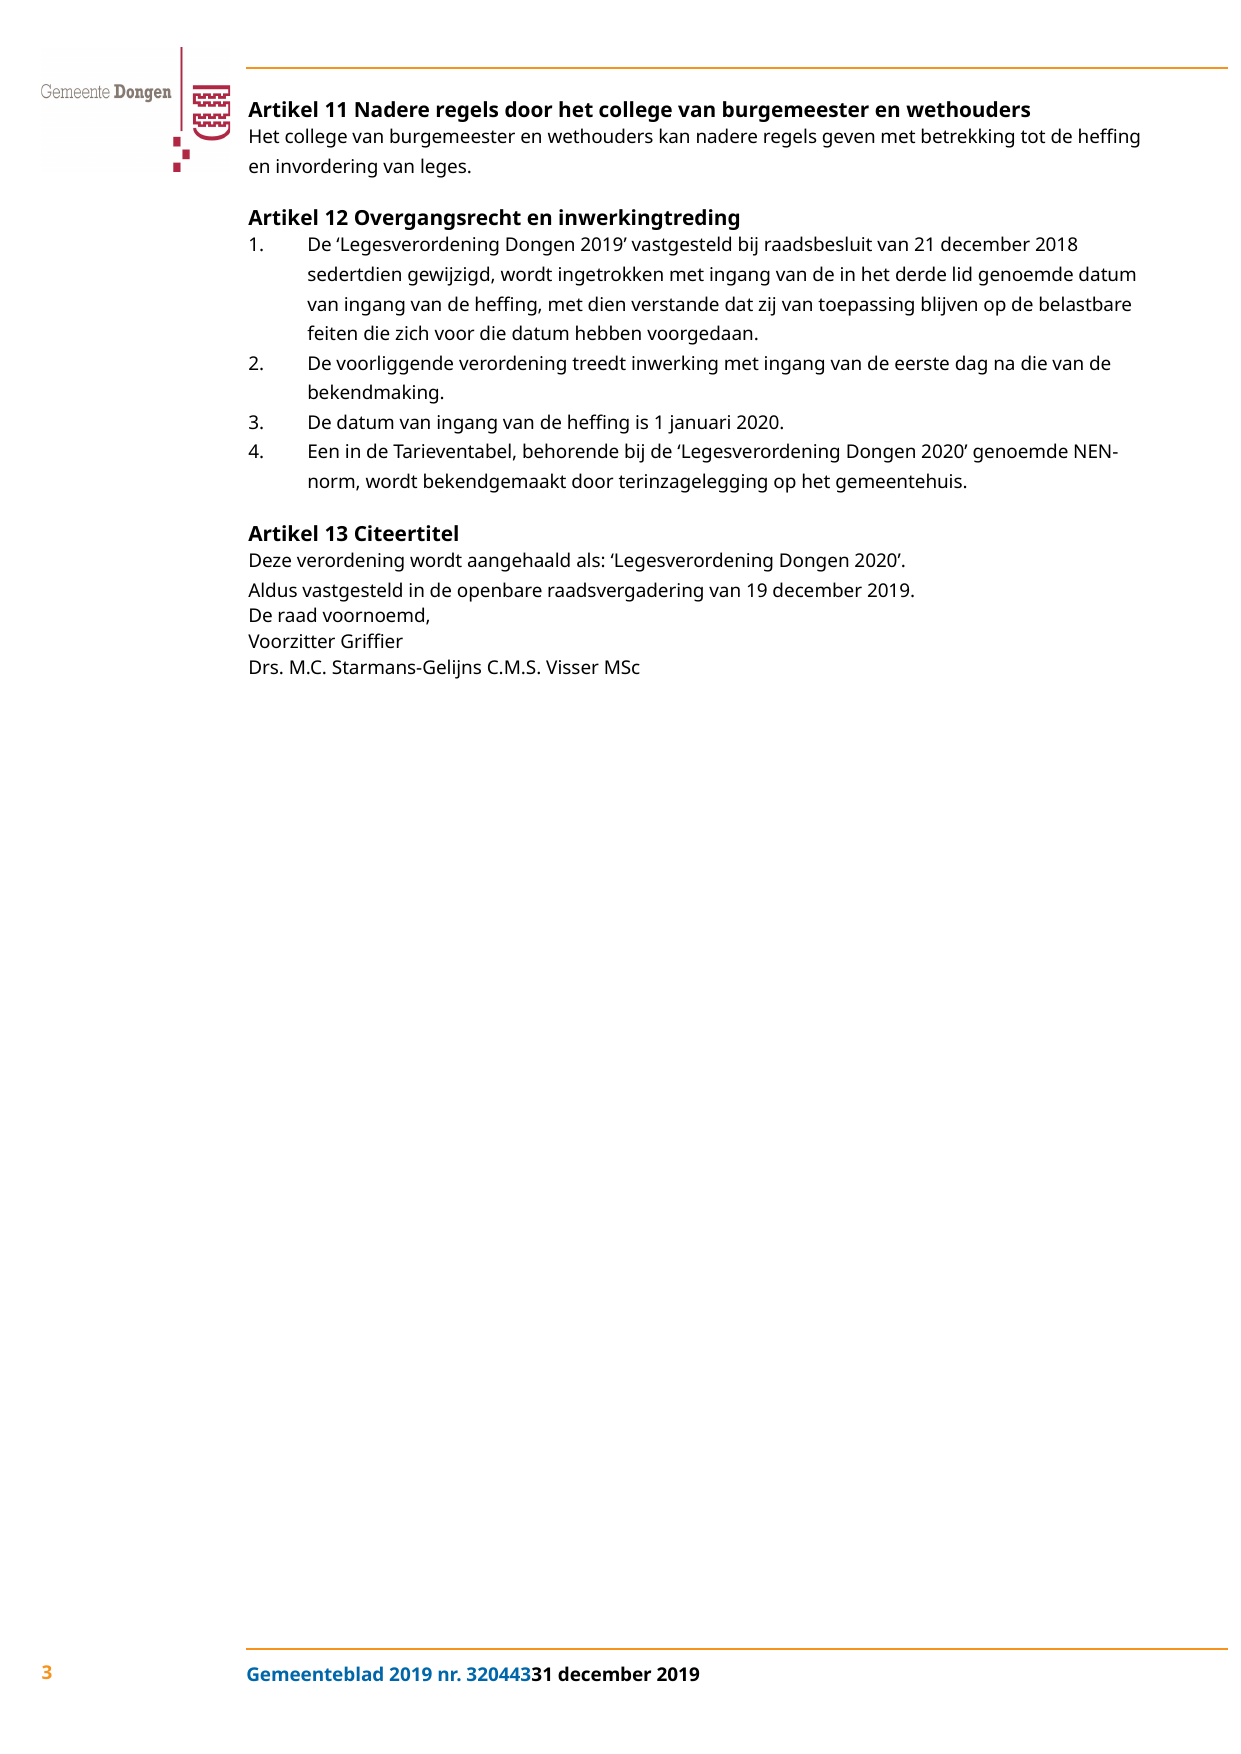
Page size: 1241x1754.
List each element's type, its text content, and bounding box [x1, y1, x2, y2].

text Artikel 13 Citeertitel [248, 519, 1152, 547]
list Een in de Tarieventabel, behorende bij de ‘Legesverordening Dongen 2020’ genoemde NEN- norm, wordt bekendgemaakt door terinzagelegging op het gemeentehuis. [248, 439, 1152, 494]
list De voorliggende verordening treedt inwerking met ingang van de eerste dag na die van de bekendmaking. [248, 350, 1152, 405]
text Artikel 12 Overgangsrecht en inwerkingtreding [248, 203, 1152, 232]
list De datum van ingang van de heffing is 1 januari 2020. [248, 409, 1152, 435]
text Deze verordening wordt aangehaald als: ‘Legesverordening Dongen 2020’. [248, 547, 1152, 573]
list De ‘Legesverordening Dongen 2019’ vastgesteld bij raadsbesluit van 21 december 2018 sedertdien gewijzigd, wordt ingetrokken met ingang van de in het derde lid genoemde datum van ingang van de heffing, met dien verstande dat zij van toepassing blijven op de belastbare feiten die zich voor die datum hebben voorgedaan. [248, 232, 1152, 346]
text Drs. M.C. Starmans-Gelijns C.M.S. Visser MSc [248, 654, 1152, 680]
picture [41, 47, 231, 172]
text De raad voornoemd, [248, 602, 1152, 628]
text Het college van burgemeester en wethouders kan nadere regels geven met betrekking tot de heffing en invordering van leges. [248, 123, 1152, 178]
text Voorzitter Griffier [248, 628, 1152, 654]
text Aldus vastgesteld in de openbare raadsvergadering van 19 december 2019. [248, 577, 1152, 602]
text Artikel 11 Nadere regels door het college van burgemeester en wethouders [248, 95, 1152, 123]
